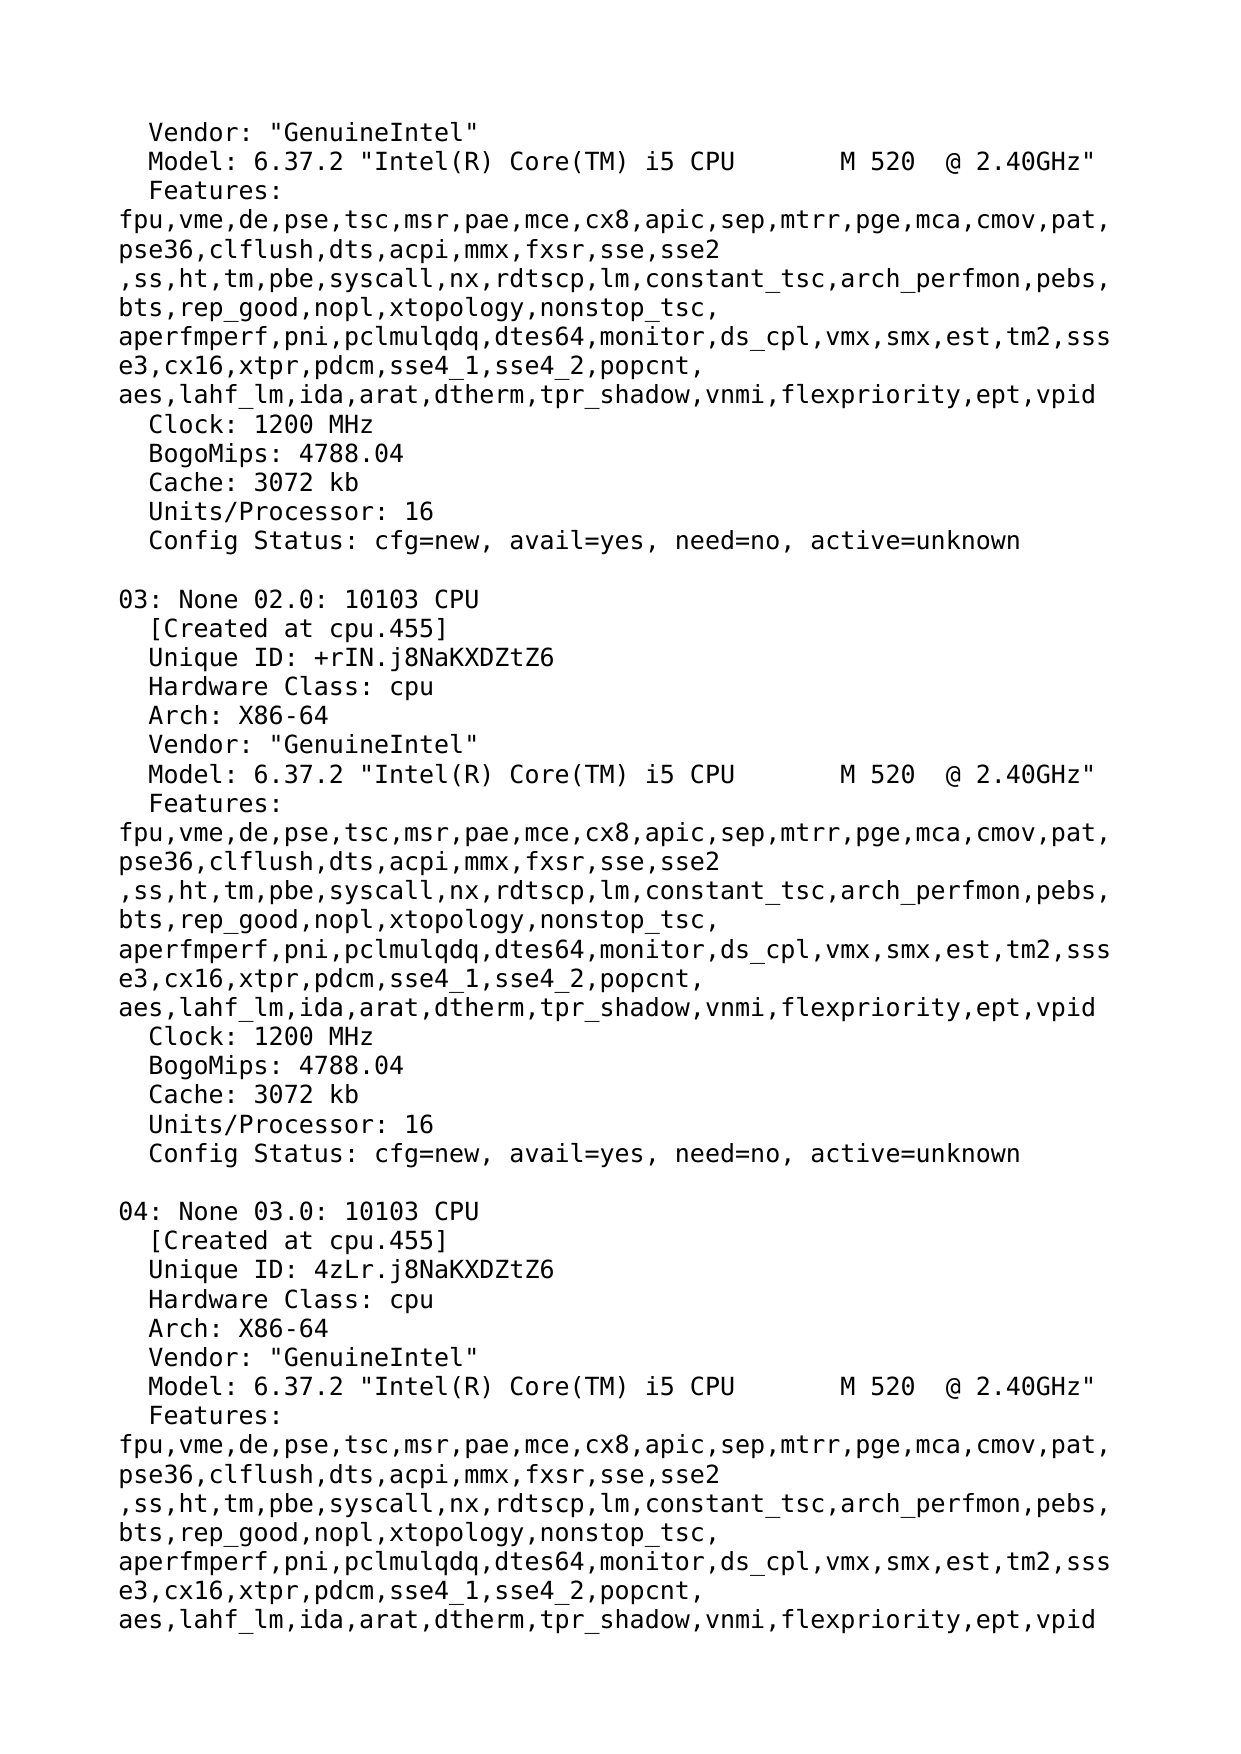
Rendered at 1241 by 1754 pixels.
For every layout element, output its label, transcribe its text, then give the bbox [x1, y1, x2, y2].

text Vendor: "GenuineIntel" Model: 6.37.2 "Intel(R) Core(TM) i5 CPU M 520 @ 2.40GHz" Features: fpu,vme,de,pse,tsc,msr,pae,mce,cx8,apic,sep,mtrr,pge,mca,cmov,pat,pse36,clflush,dts,acpi,mmx,fxsr,sse,sse2 ,ss,ht,tm,pbe,syscall,nx,rdtscp,lm,constant_tsc,arch_perfmon,pebs,bts,rep_good,nopl,xtopology,nonstop_tsc, aperfmperf,pni,pclmulqdq,dtes64,monitor,ds_cpl,vmx,smx,est,tm2,ssse3,cx16,xtpr,pdcm,sse4_1,sse4_2,popcnt, aes,lahf_lm,ida,arat,dtherm,tpr_shadow,vnmi,flexpriority,ept,vpid Clock: 1200 MHz BogoMips: 4788.04 Cache: 3072 kb Units/Processor: 16 Config Status: cfg=new, avail=yes, need=no, active=unknown 03: None 02.0: 10103 CPU [Created at cpu.455] Unique ID: +rIN.j8NaKXDZtZ6 Hardware Class: cpu Arch: X86-64 Vendor: "GenuineIntel" Model: 6.37.2 "Intel(R) Core(TM) i5 CPU M 520 @ 2.40GHz" Features: fpu,vme,de,pse,tsc,msr,pae,mce,cx8,apic,sep,mtrr,pge,mca,cmov,pat,pse36,clflush,dts,acpi,mmx,fxsr,sse,sse2 ,ss,ht,tm,pbe,syscall,nx,rdtscp,lm,constant_tsc,arch_perfmon,pebs,bts,rep_good,nopl,xtopology,nonstop_tsc, aperfmperf,pni,pclmulqdq,dtes64,monitor,ds_cpl,vmx,smx,est,tm2,ssse3,cx16,xtpr,pdcm,sse4_1,sse4_2,popcnt, aes,lahf_lm,ida,arat,dtherm,tpr_shadow,vnmi,flexpriority,ept,vpid Clock: 1200 MHz BogoMips: 4788.04 Cache: 3072 kb Units/Processor: 16 Config Status: cfg=new, avail=yes, need=no, active=unknown 04: None 03.0: 10103 CPU [Created at cpu.455] Unique ID: 4zLr.j8NaKXDZtZ6 Hardware Class: cpu Arch: X86-64 Vendor: "GenuineIntel" Model: 6.37.2 "Intel(R) Core(TM) i5 CPU M 520 @ 2.40GHz" Features: fpu,vme,de,pse,tsc,msr,pae,mce,cx8,apic,sep,mtrr,pge,mca,cmov,pat,pse36,clflush,dts,acpi,mmx,fxsr,sse,sse2 ,ss,ht,tm,pbe,syscall,nx,rdtscp,lm,constant_tsc,arch_perfmon,pebs,bts,rep_good,nopl,xtopology,nonstop_tsc, aperfmperf,pni,pclmulqdq,dtes64,monitor,ds_cpl,vmx,smx,est,tm2,ssse3,cx16,xtpr,pdcm,sse4_1,sse4_2,popcnt, aes,lahf_lm,ida,arat,dtherm,tpr_shadow,vnmi,flexpriority,ept,vpid [118, 118, 1122, 1635]
